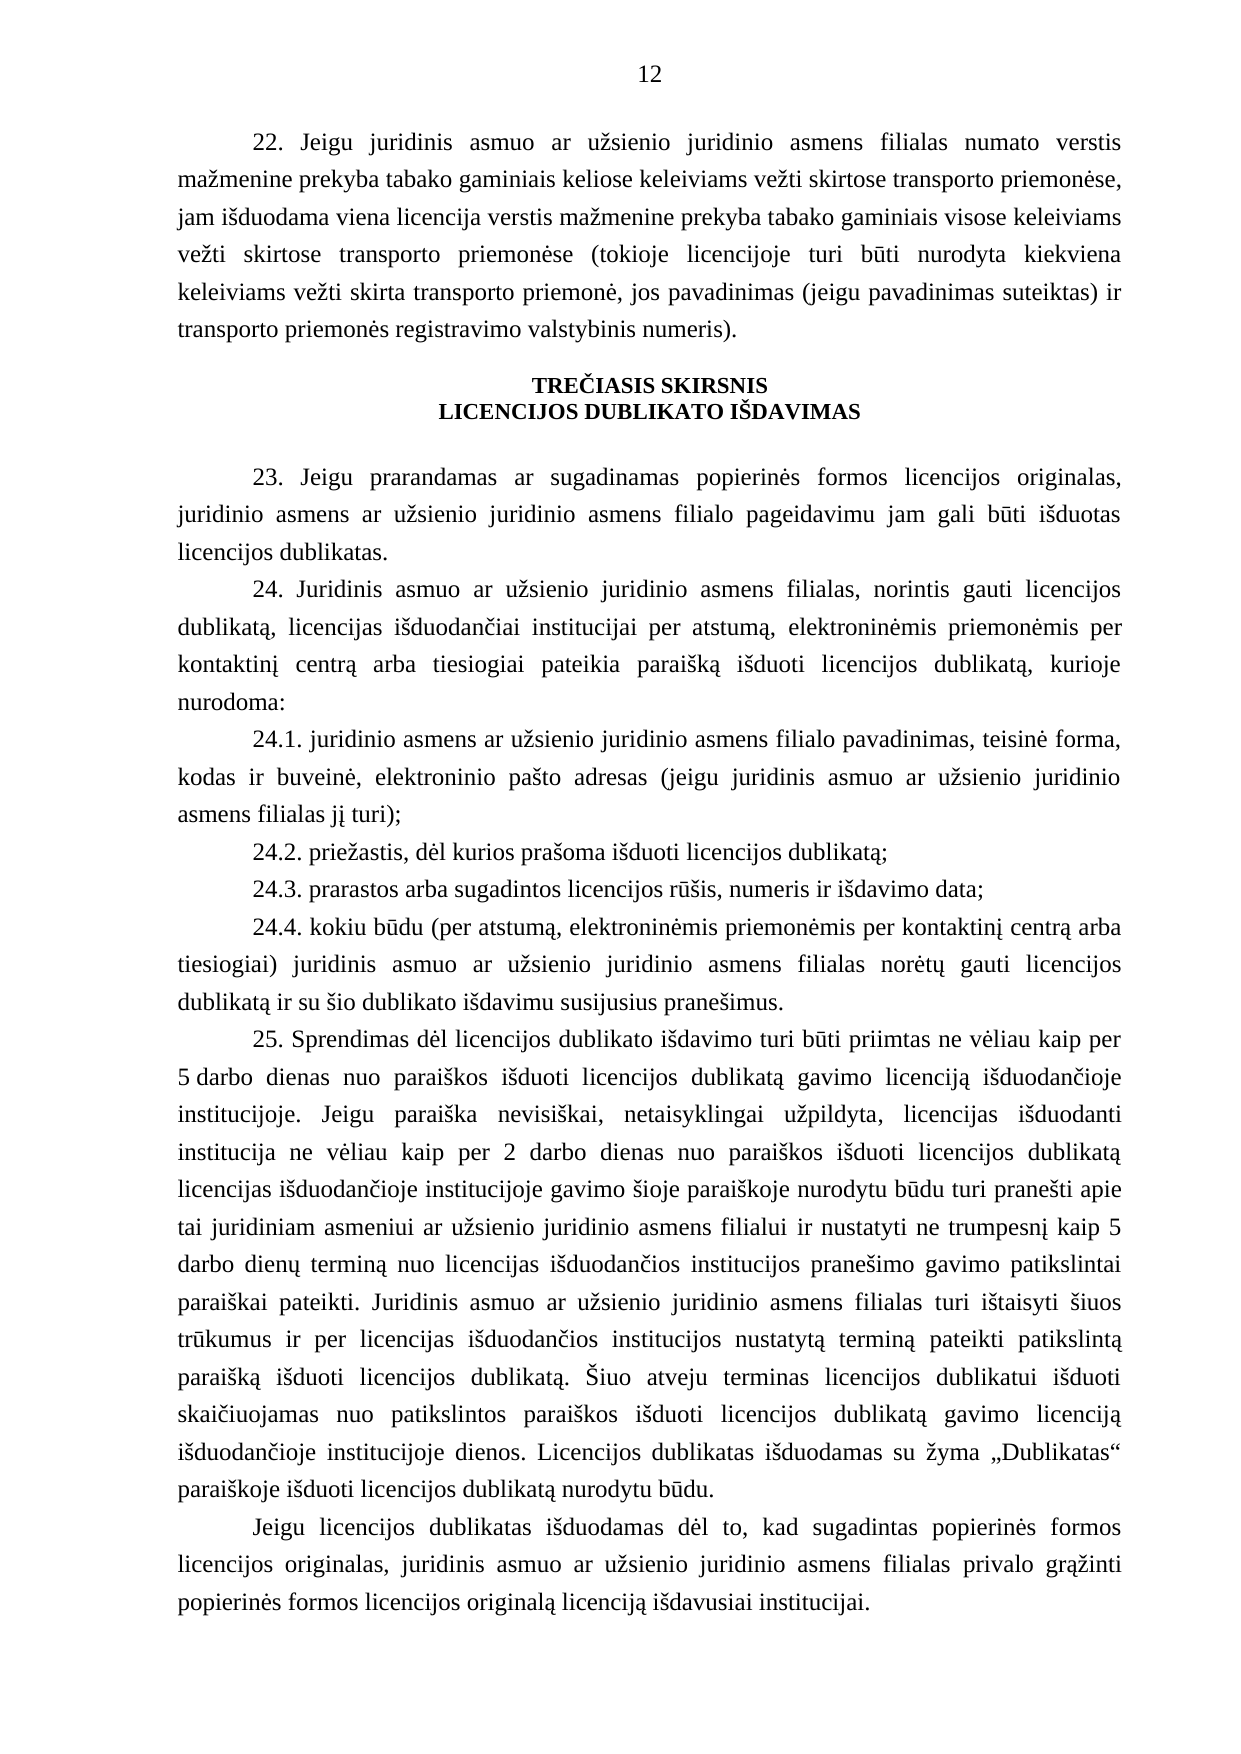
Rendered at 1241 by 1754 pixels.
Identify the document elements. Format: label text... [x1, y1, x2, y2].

text 22. Jeigu juridinis asmuo ar užsienio juridinio asmens filialas numato verstis mažmenine prekyba tabako gaminiais keliose keleiviams vežti skirtose transporto priemonėse, jam išduodama viena licencija verstis mažmenine prekyba tabako gaminiais visose keleiviams vežti skirtose transporto priemonėse (tokioje licencijoje turi būti nurodyta kiekviena keleiviams vežti skirta transporto priemonė, jos pavadinimas (jeigu pavadinimas suteiktas) ir transporto priemonės registravimo valstybinis numeris). [177, 118, 1122, 343]
text 23. Jeigu prarandamas ar sugadinamas popierinės formos licencijos originalas, juridinio asmens ar užsienio juridinio asmens filialo pageidavimu jam gali būti išduotas licencijos dublikatas. [177, 453, 1122, 566]
text 24. Juridinis asmuo ar užsienio juridinio asmens filialas, norintis gauti licencijos dublikatą, licencijas išduodančiai institucijai per atstumą, elektroninėmis priemonėmis per kontaktinį centrą arba tiesiogiai pateikia paraišką išduoti licencijos dublikatą, kurioje nurodoma: [177, 566, 1122, 716]
text 24.2. priežastis, dėl kurios prašoma išduoti licencijos dublikatą; [177, 828, 1122, 866]
text Licencijos dublikato išdavimas [177, 398, 1122, 424]
text 24.1. juridinio asmens ar užsienio juridinio asmens filialo pavadinimas, teisinė forma, kodas ir buveinė, elektroninio pašto adresas (jeigu juridinis asmuo ar užsienio juridinio asmens filialas jį turi); [177, 716, 1122, 828]
text 24.4. kokiu būdu (per atstumą, elektroninėmis priemonėmis per kontaktinį centrą arba tiesiogiai) juridinis asmuo ar užsienio juridinio asmens filialas norėtų gauti licencijos dublikatą ir su šio dublikato išdavimu susijusius pranešimus. [177, 903, 1122, 1016]
text 24.3. prarastos arba sugadintos licencijos rūšis, numeris ir išdavimo data; [177, 866, 1122, 903]
text 25. Sprendimas dėl licencijos dublikato išdavimo turi būti priimtas ne vėliau kaip per 5 darbo dienas nuo paraiškos išduoti licencijos dublikatą gavimo licenciją išduodančioje institucijoje. Jeigu paraiška nevisiškai, netaisyklingai užpildyta, licencijas išduodanti institucija ne vėliau kaip per 2 darbo dienas nuo paraiškos išduoti licencijos dublikatą licencijas išduodančioje institucijoje gavimo šioje paraiškoje nurodytu būdu turi pranešti apie tai juridiniam asmeniui ar užsienio juridinio asmens filialui ir nustatyti ne trumpesnį kaip 5 darbo dienų terminą nuo licencijas išduodančios institucijos pranešimo gavimo patikslintai paraiškai pateikti. Juridinis asmuo ar užsienio juridinio asmens filialas turi ištaisyti šiuos trūkumus ir per licencijas išduodančios institucijos nustatytą terminą pateikti patikslintą paraišką išduoti licencijos dublikatą. Šiuo atveju terminas licencijos dublikatui išduoti skaičiuojamas nuo patikslintos paraiškos išduoti licencijos dublikatą gavimo licenciją išduodančioje institucijoje dienos. Licencijos dublikatas išduodamas su žyma „Dublikatas“ paraiškoje išduoti licencijos dublikatą nurodytu būdu. [177, 1016, 1122, 1503]
text Jeigu licencijos dublikatas išduodamas dėl to, kad sugadintas popierinės formos licencijos originalas, juridinis asmuo ar užsienio juridinio asmens filialas privalo grąžinti popierinės formos licencijos originalą licenciją išdavusiai institucijai. [177, 1503, 1122, 1616]
text TREČIASIS SKIRSNIS [177, 372, 1122, 398]
